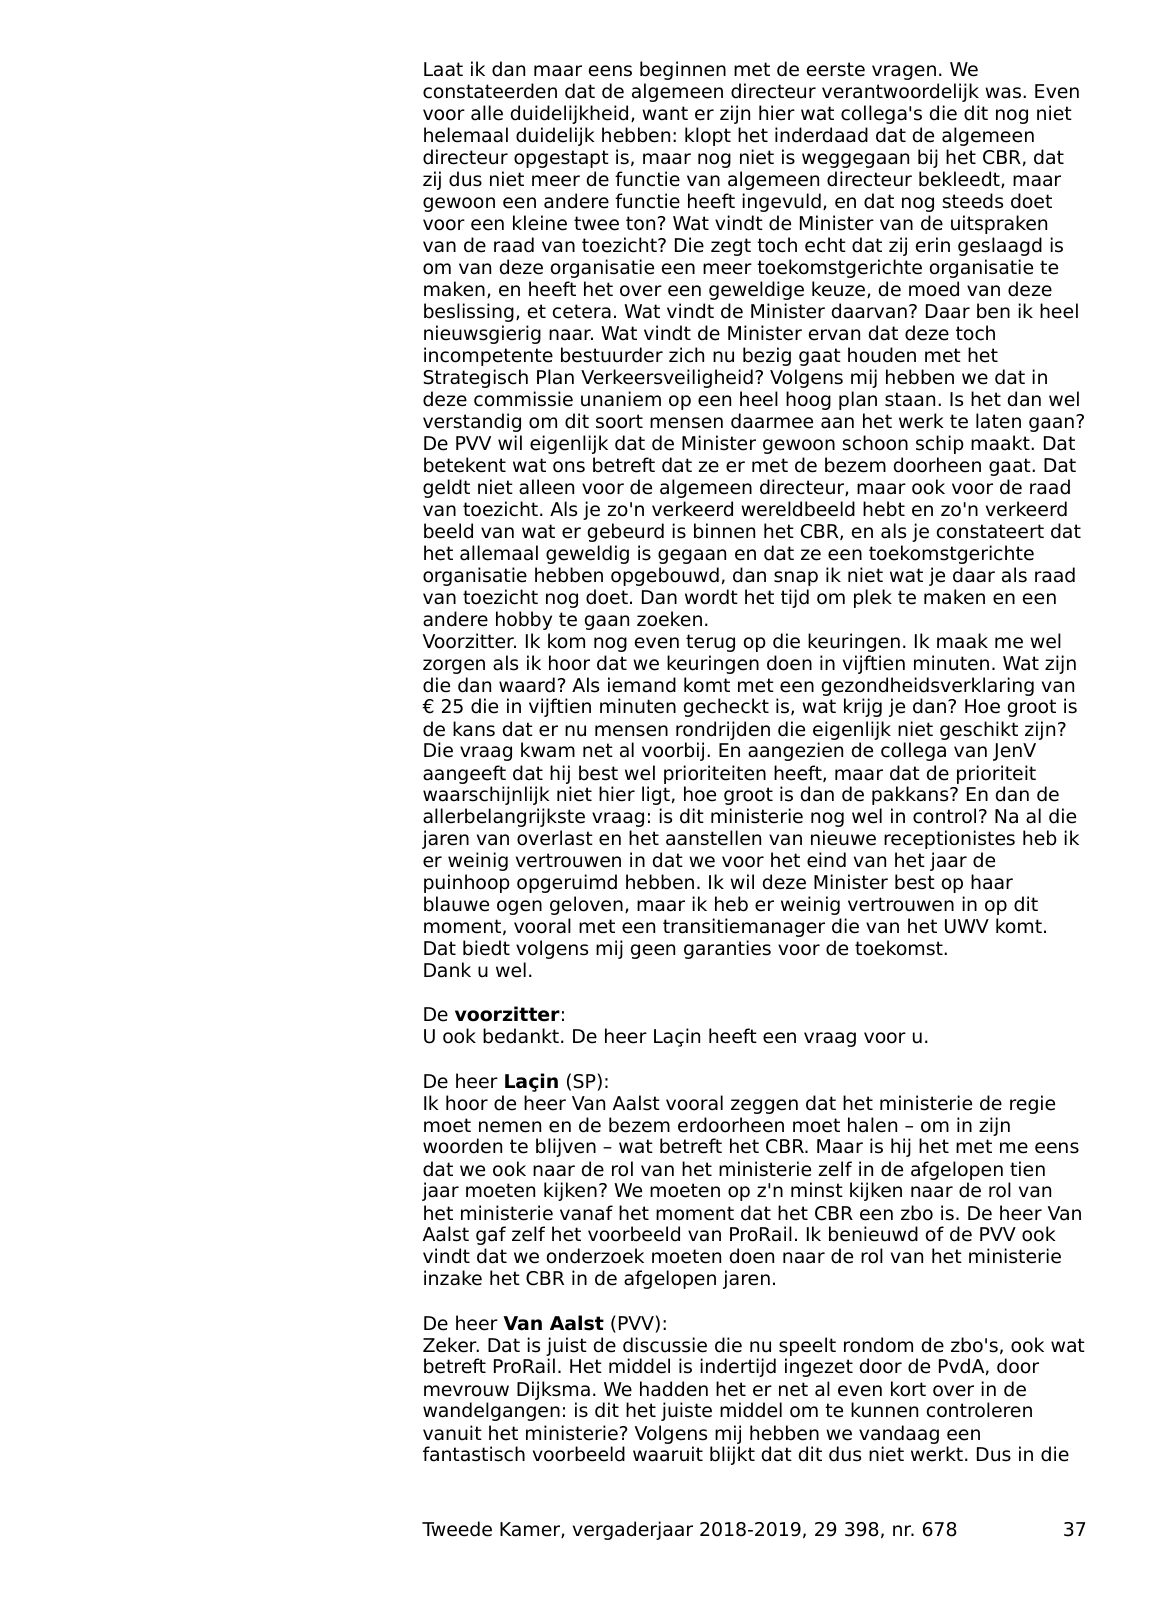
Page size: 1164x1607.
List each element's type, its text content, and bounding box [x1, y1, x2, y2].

text Dank u wel. [422, 960, 1087, 982]
text Laat ik dan maar eens beginnen met de eerste vragen. We constateerden dat de algemeen directeur verantwoordelijk was. Even voor alle duidelijkheid, want er zijn hier wat collega's die dit nog niet helemaal duidelijk hebben: klopt het inderdaad dat de algemeen directeur opgestapt is, maar nog niet is weggegaan bij het CBR, dat zij dus niet meer de functie van algemeen directeur bekleedt, maar gewoon een andere functie heeft ingevuld, en dat nog steeds doet voor een kleine twee ton? Wat vindt de Minister van de uitspraken van de raad van toezicht? Die zegt toch echt dat zij erin geslaagd is om van deze organisatie een meer toekomstgerichte organisatie te maken, en heeft het over een geweldige keuze, de moed van deze beslissing, et cetera. Wat vindt de Minister daarvan? Daar ben ik heel nieuwsgierig naar. Wat vindt de Minister ervan dat deze toch incompetente bestuurder zich nu bezig gaat houden met het Strategisch Plan Verkeersveiligheid? Volgens mij hebben we dat in deze commissie unaniem op een heel hoog plan staan. Is het dan wel verstandig om dit soort mensen daarmee aan het werk te laten gaan? [422, 59, 1087, 433]
text Voorzitter. Ik kom nog even terug op die keuringen. Ik maak me wel zorgen als ik hoor dat we keuringen doen in vijftien minuten. Wat zijn die dan waard? Als iemand komt met een gezondheidsverklaring van € 25 die in vijftien minuten gecheckt is, wat krijg je dan? Hoe groot is de kans dat er nu mensen rondrijden die eigenlijk niet geschikt zijn? Die vraag kwam net al voorbij. En aangezien de collega van JenV aangeeft dat hij best wel prioriteiten heeft, maar dat de prioriteit waarschijnlijk niet hier ligt, hoe groot is dan de pakkans? En dan de allerbelangrijkste vraag: is dit ministerie nog wel in control? Na al die jaren van overlast en het aanstellen van nieuwe receptionistes heb ik er weinig vertrouwen in dat we voor het eind van het jaar de puinhoop opgeruimd hebben. Ik wil deze Minister best op haar blauwe ogen geloven, maar ik heb er weinig vertrouwen in op dit moment, vooral met een transitiemanager die van het UWV komt. Dat biedt volgens mij geen garanties voor de toekomst. [422, 631, 1087, 960]
text De PVV wil eigenlijk dat de Minister gewoon schoon schip maakt. Dat betekent wat ons betreft dat ze er met de bezem doorheen gaat. Dat geldt niet alleen voor de algemeen directeur, maar ook voor de raad van toezicht. Als je zo'n verkeerd wereldbeeld hebt en zo'n verkeerd beeld van wat er gebeurd is binnen het CBR, en als je constateert dat het allemaal geweldig is gegaan en dat ze een toekomstgerichte organisatie hebben opgebouwd, dan snap ik niet wat je daar als raad van toezicht nog doet. Dan wordt het tijd om plek te maken en een andere hobby te gaan zoeken. [422, 433, 1087, 631]
text U ook bedankt. De heer Laçin heeft een vraag voor u. [422, 1026, 1087, 1048]
text De voorzitter: [422, 1004, 1087, 1026]
text Zeker. Dat is juist de discussie die nu speelt rondom de zbo's, ook wat betreft ProRail. Het middel is indertijd ingezet door de PvdA, door mevrouw Dijksma. We hadden het er net al even kort over in de wandelgangen: is dit het juiste middel om te kunnen controleren vanuit het ministerie? Volgens mij hebben we vandaag een fantastisch voorbeeld waaruit blijkt dat dit dus niet werkt. Dus in die [422, 1334, 1087, 1466]
text De heer Laçin (SP): [422, 1071, 1087, 1092]
text Ik hoor de heer Van Aalst vooral zeggen dat het ministerie de regie moet nemen en de bezem erdoorheen moet halen – om in zijn woorden te blijven – wat betreft het CBR. Maar is hij het met me eens dat we ook naar de rol van het ministerie zelf in de afgelopen tien jaar moeten kijken? We moeten op z'n minst kijken naar de rol van het ministerie vanaf het moment dat het CBR een zbo is. De heer Van Aalst gaf zelf het voorbeeld van ProRail. Ik benieuwd of de PVV ook vindt dat we onderzoek moeten doen naar de rol van het ministerie inzake het CBR in de afgelopen jaren. [422, 1092, 1087, 1290]
text De heer Van Aalst (PVV): [422, 1312, 1087, 1334]
